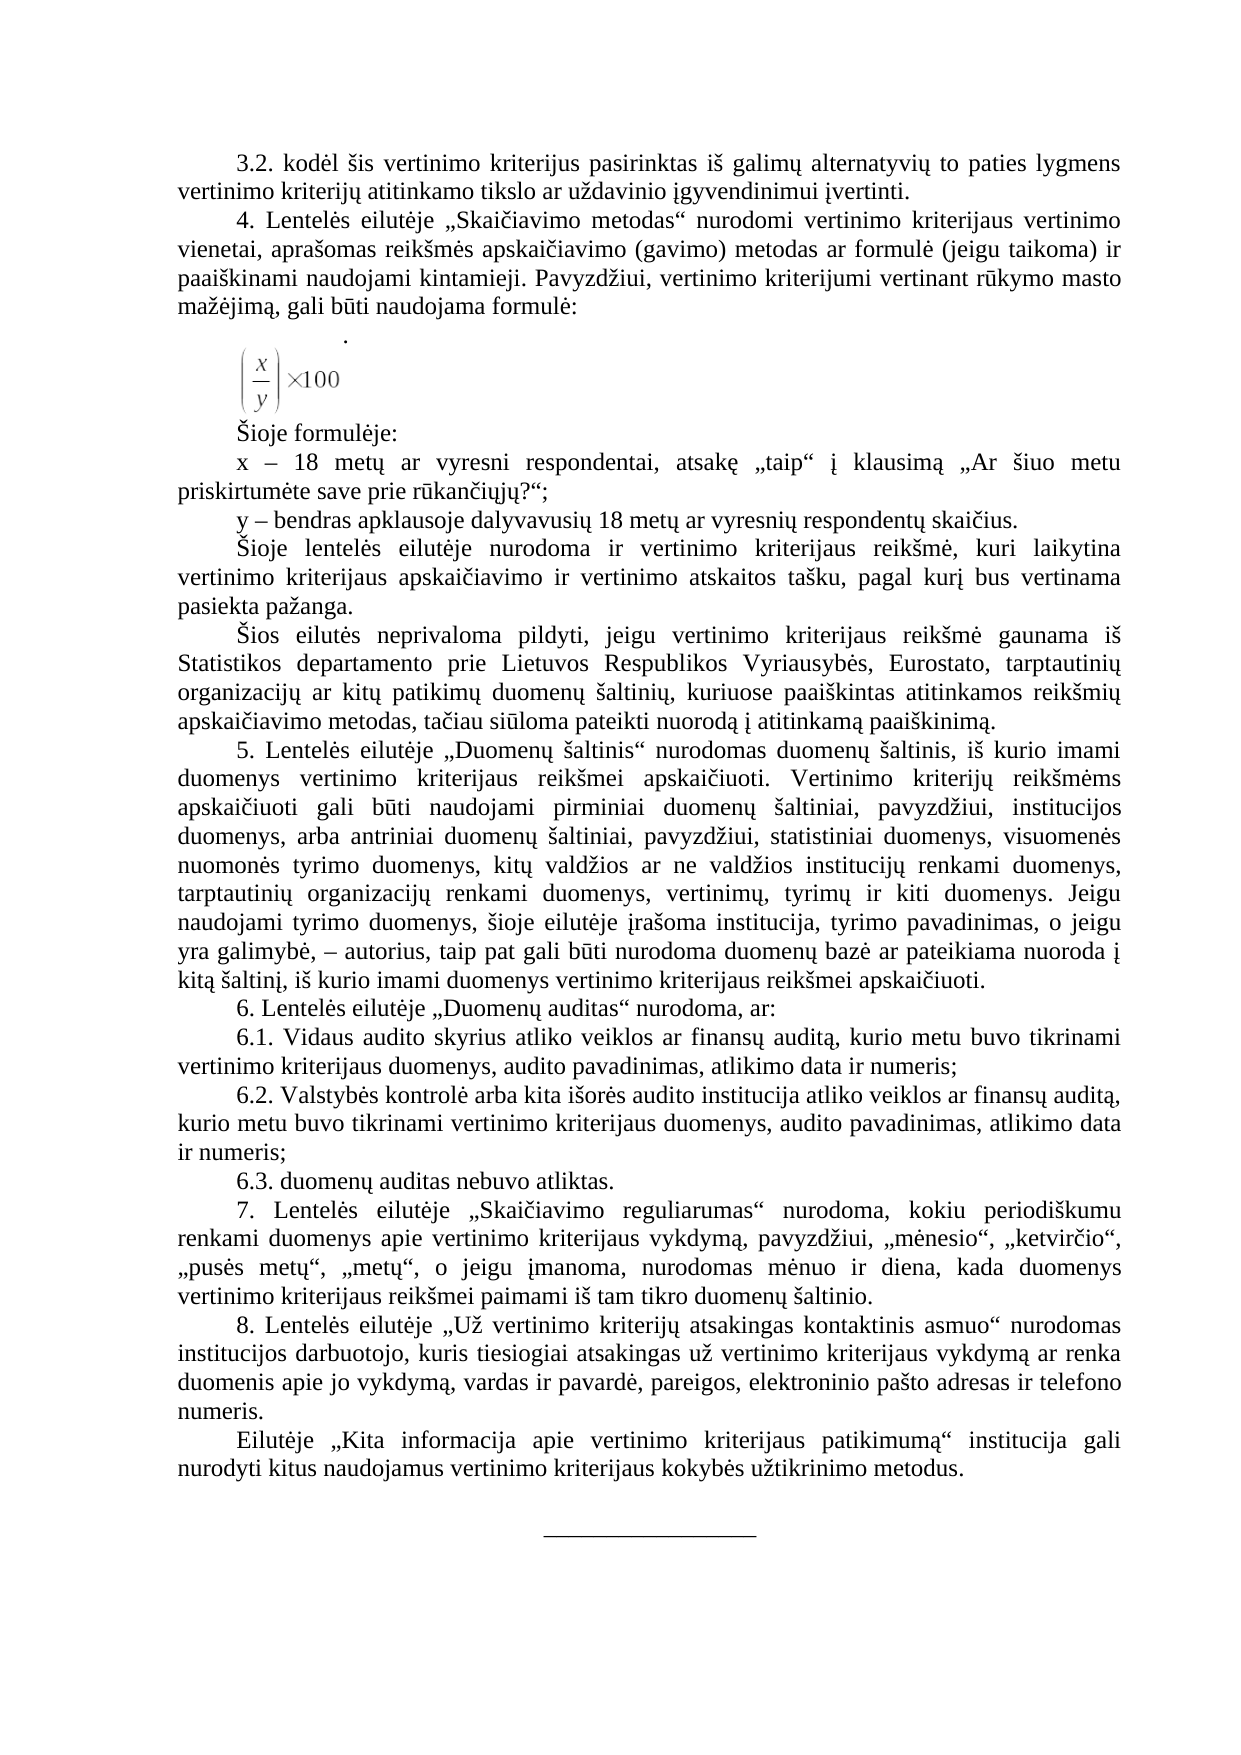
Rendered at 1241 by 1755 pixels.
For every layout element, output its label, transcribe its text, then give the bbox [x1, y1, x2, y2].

text 3.2. kodėl šis vertinimo kriterijus pasirinktas iš galimų alternatyvių to paties lygmens vertinimo kriterijų atitinkamo tikslo ar uždavinio įgyvendinimui įvertinti. [177, 148, 1122, 205]
text _________________ [177, 1511, 1122, 1540]
text y – bendras apklausoje dalyvavusių 18 metų ar vyresnių respondentų skaičius. [177, 505, 1122, 533]
text 7. Lentelės eilutėje „Skaičiavimo reguliarumas“ nurodoma, kokiu periodiškumu renkami duomenys apie vertinimo kriterijaus vykdymą, pavyzdžiui, „mėnesio“, „ketvirčio“, „pusės metų“, „metų“, o jeigu įmanoma, nurodomas mėnuo ir diena, kada duomenys vertinimo kriterijaus reikšmei paimami iš tam tikro duomenų šaltinio. [177, 1195, 1122, 1310]
text Šios eilutės neprivaloma pildyti, jeigu vertinimo kriterijaus reikšmė gaunama iš Statistikos departamento prie Lietuvos Respublikos Vyriausybės, Eurostato, tarptautinių organizacijų ar kitų patikimų duomenų šaltinių, kuriuose paaiškintas atitinkamos reikšmių apskaičiavimo metodas, tačiau siūloma pateikti nuorodą į atitinkamą paaiškinimą. [177, 620, 1122, 735]
text 5. Lentelės eilutėje „Duomenų šaltinis“ nurodomas duomenų šaltinis, iš kurio imami duomenys vertinimo kriterijaus reikšmei apskaičiuoti. Vertinimo kriterijų reikšmėms apskaičiuoti gali būti naudojami pirminiai duomenų šaltiniai, pavyzdžiui, institucijos duomenys, arba antriniai duomenų šaltiniai, pavyzdžiui, statistiniai duomenys, visuomenės nuomonės tyrimo duomenys, kitų valdžios ar ne valdžios institucijų renkami duomenys, tarptautinių organizacijų renkami duomenys, vertinimų, tyrimų ir kiti duomenys. Jeigu naudojami tyrimo duomenys, šioje eilutėje įrašoma institucija, tyrimo pavadinimas, o jeigu yra galimybė, – autorius, taip pat gali būti nurodoma duomenų bazė ar pateikiama nuoroda į kitą šaltinį, iš kurio imami duomenys vertinimo kriterijaus reikšmei apskaičiuoti. [177, 735, 1122, 993]
text 6. Lentelės eilutėje „Duomenų auditas“ nurodoma, ar: [177, 993, 1122, 1022]
text 6.2. Valstybės kontrolė arba kita išorės audito institucija atliko veiklos ar finansų auditą, kurio metu buvo tikrinami vertinimo kriterijaus duomenys, audito pavadinimas, atlikimo data ir numeris; [177, 1080, 1122, 1166]
text 4. Lentelės eilutėje „Skaičiavimo metodas“ nurodomi vertinimo kriterijaus vertinimo vienetai, aprašomas reikšmės apskaičiavimo (gavimo) metodas ar formulė (jeigu taikoma) ir paaiškinami naudojami kintamieji. Pavyzdžiui, vertinimo kriterijumi vertinant rūkymo masto mažėjimą, gali būti naudojama formulė: [177, 205, 1122, 320]
text x – 18 metų ar vyresni respondentai, atsakę „taip“ į klausimą „Ar šiuo metu priskirtumėte save prie rūkančiųjų?“; [177, 447, 1122, 505]
text (x / y) x 100. [177, 320, 1122, 418]
text 6.3. duomenų auditas nebuvo atliktas. [177, 1166, 1122, 1195]
text Eilutėje „Kita informacija apie vertinimo kriterijaus patikimumą“ institucija gali nurodyti kitus naudojamus vertinimo kriterijaus kokybės užtikrinimo metodus. [177, 1425, 1122, 1482]
text 6.1. Vidaus audito skyrius atliko veiklos ar finansų auditą, kurio metu buvo tikrinami vertinimo kriterijaus duomenys, audito pavadinimas, atlikimo data ir numeris; [177, 1022, 1122, 1080]
text Šioje formulėje: [177, 418, 1122, 447]
text 8. Lentelės eilutėje „Už vertinimo kriterijų atsakingas kontaktinis asmuo“ nurodomas institucijos darbuotojo, kuris tiesiogiai atsakingas už vertinimo kriterijaus vykdymą ar renka duomenis apie jo vykdymą, vardas ir pavardė, pareigos, elektroninio pašto adresas ir telefono numeris. [177, 1310, 1122, 1425]
text Šioje lentelės eilutėje nurodoma ir vertinimo kriterijaus reikšmė, kuri laikytina vertinimo kriterijaus apskaičiavimo ir vertinimo atskaitos tašku, pagal kurį bus vertinama pasiekta pažanga. [177, 533, 1122, 620]
